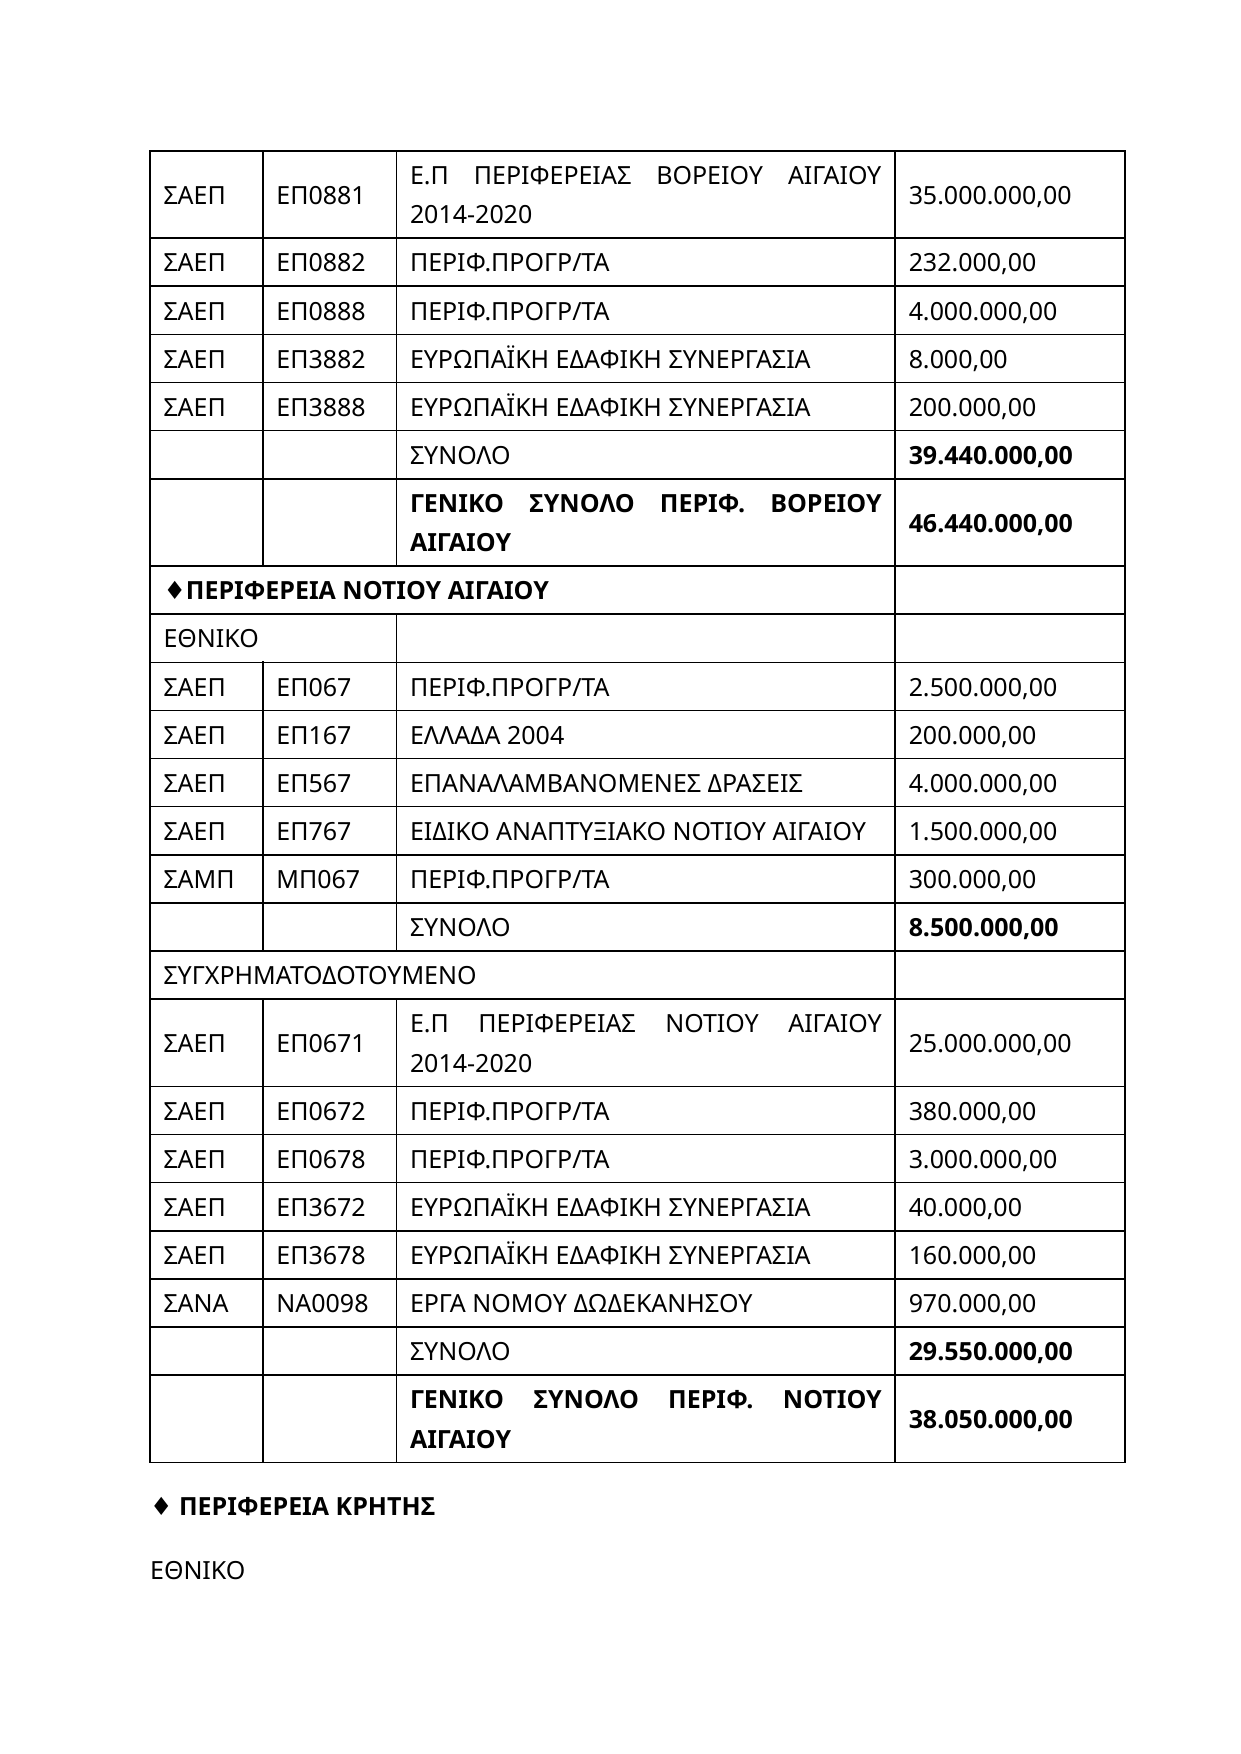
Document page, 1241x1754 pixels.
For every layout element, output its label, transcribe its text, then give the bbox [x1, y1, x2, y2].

table_cell ΣΥΝΟΛΟ [397, 1328, 894, 1374]
table_cell ΣΥΓΧΡΗΜΑΤΟΔΟΤΟΥΜΕΝΟ [151, 952, 894, 998]
table_cell ΕΠ0881 [264, 152, 396, 237]
table_cell Ε.Π ΠΕΡΙΦΕΡΕΙΑΣ ΒΟΡΕΙΟΥ ΑΙΓΑΙΟΥ 2014-2020 [397, 152, 894, 237]
table_cell [151, 431, 262, 478]
table_cell 2.500.000,00 [896, 663, 1124, 709]
table_cell 8.500.000,00 [896, 904, 1124, 950]
table_cell ΠΕΡΙΦ.ΠΡΟΓΡ/ΤΑ [397, 1135, 894, 1182]
table_cell ♦ΠΕΡΙΦΕΡΕΙΑ ΝΟΤΙΟΥ ΑΙΓΑΙΟΥ [151, 567, 894, 613]
table_cell ΣΑΕΠ [151, 383, 262, 430]
table_cell ΕΠ0882 [264, 239, 396, 285]
table_cell ΕΠ3882 [264, 335, 396, 382]
table_cell ΣΥΝΟΛΟ [397, 904, 894, 950]
table_cell ΠΕΡΙΦ.ΠΡΟΓΡ/ΤΑ [397, 239, 894, 285]
table_cell ΣΑΕΠ [151, 759, 262, 806]
table_cell 4.000.000,00 [896, 759, 1124, 806]
table_cell ΣΑΕΠ [151, 239, 262, 285]
table_cell ΕΠ0678 [264, 1135, 396, 1182]
table_cell ΣΑΕΠ [151, 335, 262, 382]
table_cell 200.000,00 [896, 711, 1124, 758]
table_cell ΕΥΡΩΠΑΪΚΗ ΕΔΑΦΙΚΗ ΣΥΝΕΡΓΑΣΙΑ [397, 1183, 894, 1230]
table_cell ΕΠ3678 [264, 1232, 396, 1278]
table_cell [264, 431, 396, 478]
table_cell ΕΠ3672 [264, 1183, 396, 1230]
table_cell [397, 615, 894, 661]
table_cell 39.440.000,00 [896, 431, 1124, 478]
table_cell ΓΕΝΙΚΟ ΣΥΝΟΛΟ ΠΕΡΙΦ. ΝΟΤΙΟΥ ΑΙΓΑΙΟΥ [397, 1376, 894, 1462]
table_cell ΣΑΕΠ [151, 711, 262, 758]
table_cell ΕΠ0888 [264, 287, 396, 333]
table_cell ΣΑΝΑ [151, 1280, 262, 1326]
table_cell 380.000,00 [896, 1087, 1124, 1134]
table_cell [151, 480, 262, 565]
table_cell ΣΑΕΠ [151, 152, 262, 237]
table_cell ΕΥΡΩΠΑΪΚΗ ΕΔΑΦΙΚΗ ΣΥΝΕΡΓΑΣΙΑ [397, 1232, 894, 1278]
table_cell ΕΠ767 [264, 807, 396, 854]
table_cell [264, 904, 396, 950]
table_cell 1.500.000,00 [896, 807, 1124, 854]
table_cell ΣΑΕΠ [151, 1183, 262, 1230]
table_cell ΣΑΕΠ [151, 663, 262, 709]
table_cell ΕΠΑΝΑΛΑΜΒΑΝΟΜΕΝΕΣ ΔΡΑΣΕΙΣ [397, 759, 894, 806]
table_cell 35.000.000,00 [896, 152, 1124, 237]
table_cell ΕΠ067 [264, 663, 396, 709]
table_cell 200.000,00 [896, 383, 1124, 430]
table_cell ΕΠ0672 [264, 1087, 396, 1134]
table_cell [264, 1328, 396, 1374]
table_cell ΠΕΡΙΦ.ΠΡΟΓΡ/ΤΑ [397, 856, 894, 902]
table_cell ΓΕΝΙΚΟ ΣΥΝΟΛΟ ΠΕΡΙΦ. ΒΟΡΕΙΟΥ ΑΙΓΑΙΟΥ [397, 480, 894, 565]
table_cell ΠΕΡΙΦ.ΠΡΟΓΡ/ΤΑ [397, 287, 894, 333]
table_cell ΣΑΕΠ [151, 807, 262, 854]
table_cell ΜΠ067 [264, 856, 396, 902]
table_cell ΣΑΜΠ [151, 856, 262, 902]
table_cell 3.000.000,00 [896, 1135, 1124, 1182]
table_cell 8.000,00 [896, 335, 1124, 382]
table_cell ΣΑΕΠ [151, 287, 262, 333]
table_cell ΕΠ0671 [264, 1000, 396, 1086]
table_cell [896, 952, 1124, 998]
table_cell ΣΑΕΠ [151, 1000, 262, 1086]
text ♦ ΠΕΡΙΦΕΡΕΙΑ ΚΡΗΤΗΣ [150, 1488, 1090, 1522]
table_cell 46.440.000,00 [896, 480, 1124, 565]
table_cell ΣΑΕΠ [151, 1087, 262, 1134]
table_cell [264, 1376, 396, 1462]
table_cell ΕΠ167 [264, 711, 396, 758]
table_cell 4.000.000,00 [896, 287, 1124, 333]
table_cell [896, 615, 1124, 661]
table_cell ΝΑ0098 [264, 1280, 396, 1326]
table_cell ΣΥΝΟΛΟ [397, 431, 894, 478]
table_cell ΠΕΡΙΦ.ΠΡΟΓΡ/ΤΑ [397, 1087, 894, 1134]
table_cell [896, 567, 1124, 613]
table_cell ΕΡΓΑ ΝΟΜΟΥ ΔΩΔΕΚΑΝΗΣΟΥ [397, 1280, 894, 1326]
table_cell ΕΙΔΙΚΟ ΑΝΑΠΤΥΞΙΑΚΟ ΝΟΤΙΟΥ ΑΙΓΑΙΟΥ [397, 807, 894, 854]
table_cell 160.000,00 [896, 1232, 1124, 1278]
table_cell ΕΛΛΑΔΑ 2004 [397, 711, 894, 758]
table_cell 300.000,00 [896, 856, 1124, 902]
table_cell [264, 480, 396, 565]
table_cell ΕΠ3888 [264, 383, 396, 430]
table_cell ΕΥΡΩΠΑΪΚΗ ΕΔΑΦΙΚΗ ΣΥΝΕΡΓΑΣΙΑ [397, 383, 894, 430]
text ΕΘΝΙΚΟ [150, 1552, 1090, 1586]
table_cell [151, 1376, 262, 1462]
table_cell 25.000.000,00 [896, 1000, 1124, 1086]
table_cell 40.000,00 [896, 1183, 1124, 1230]
table_cell Ε.Π ΠΕΡΙΦΕΡΕΙΑΣ ΝΟΤΙΟΥ ΑΙΓΑΙΟΥ 2014-2020 [397, 1000, 894, 1086]
table_cell [151, 1328, 262, 1374]
table_cell [151, 904, 262, 950]
table_cell ΕΘΝΙΚΟ [151, 615, 396, 661]
table_cell 232.000,00 [896, 239, 1124, 285]
table_cell ΕΠ567 [264, 759, 396, 806]
table_cell 970.000,00 [896, 1280, 1124, 1326]
table_cell ΕΥΡΩΠΑΪΚΗ ΕΔΑΦΙΚΗ ΣΥΝΕΡΓΑΣΙΑ [397, 335, 894, 382]
table_cell ΣΑΕΠ [151, 1135, 262, 1182]
table_cell 29.550.000,00 [896, 1328, 1124, 1374]
table_cell 38.050.000,00 [896, 1376, 1124, 1462]
table_cell ΠΕΡΙΦ.ΠΡΟΓΡ/ΤΑ [397, 663, 894, 709]
table_cell ΣΑΕΠ [151, 1232, 262, 1278]
